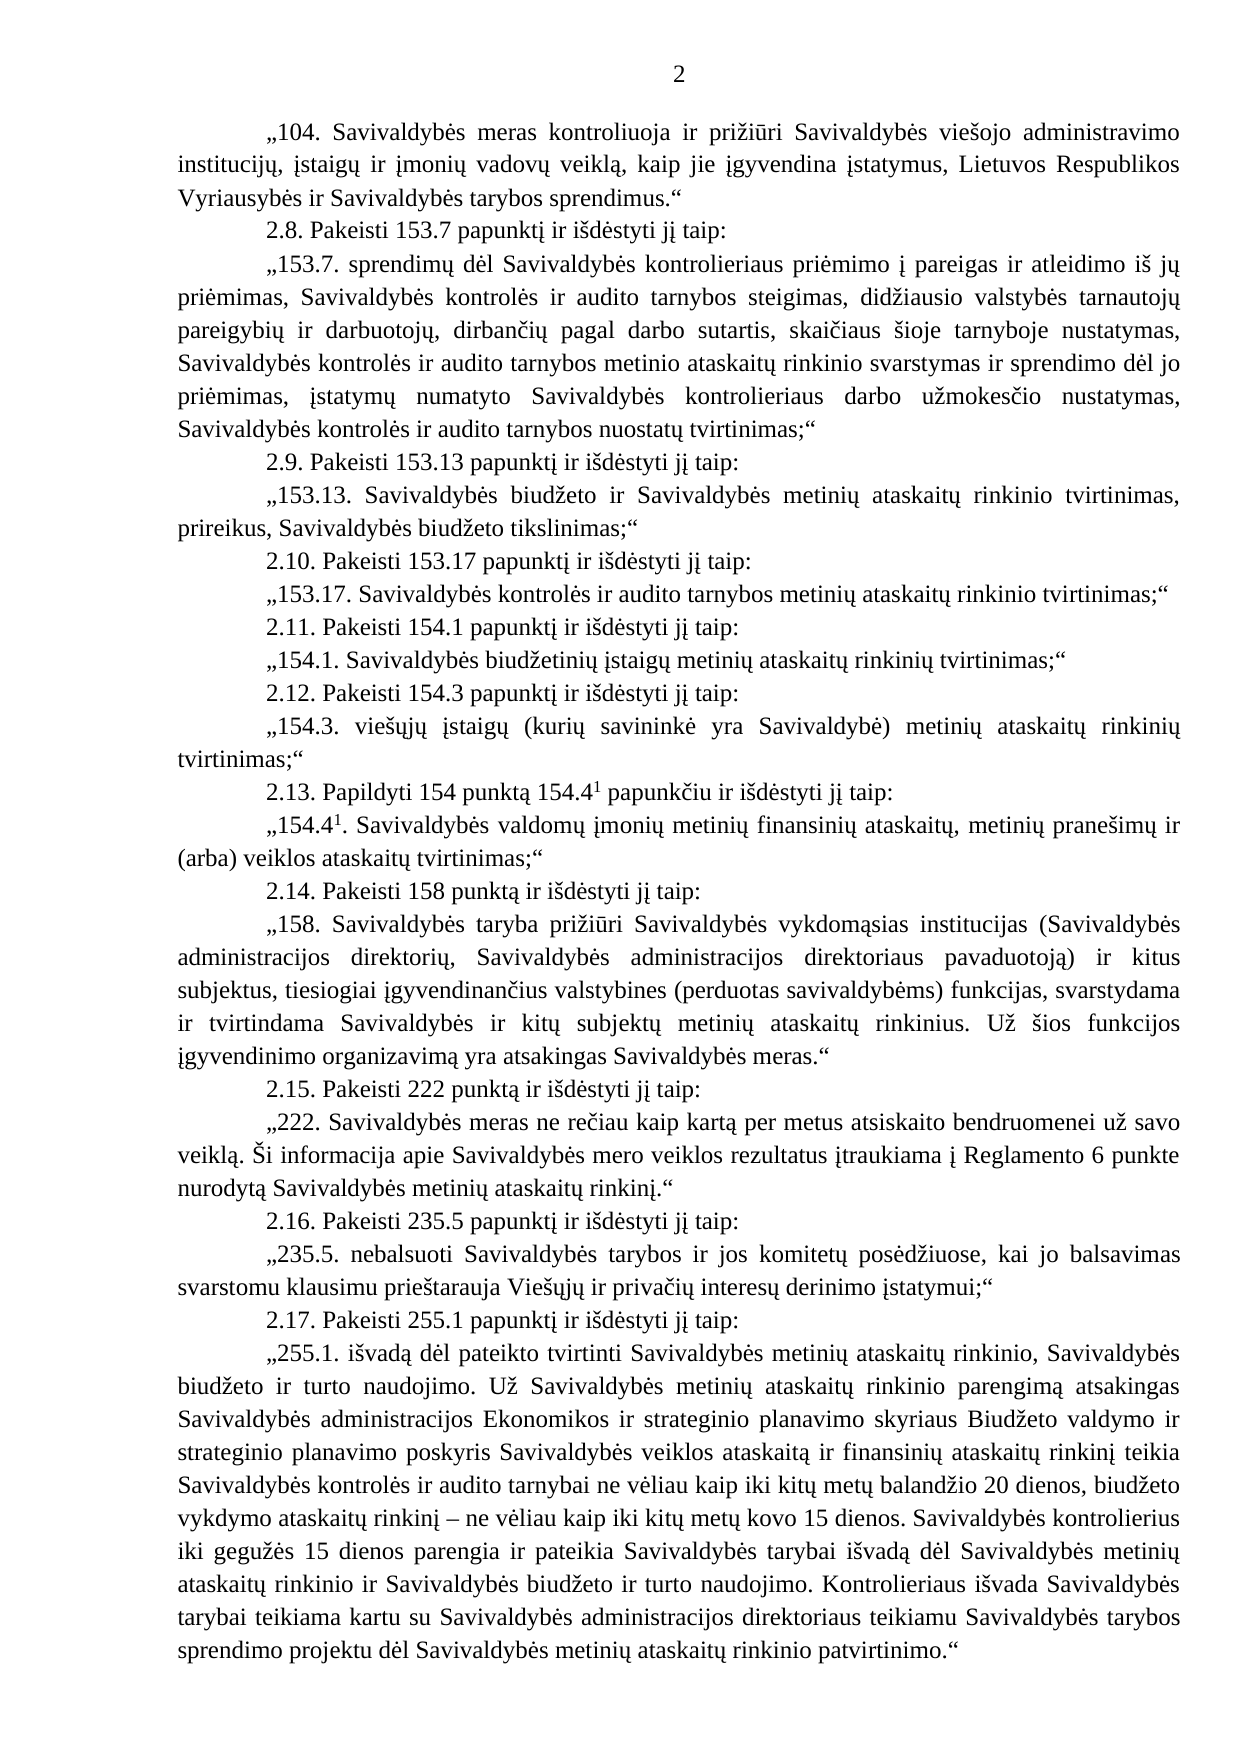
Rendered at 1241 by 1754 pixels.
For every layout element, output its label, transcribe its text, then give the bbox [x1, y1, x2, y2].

text „154.1. Savivaldybės biudžetinių įstaigų metinių ataskaitų rinkinių tvirtinimas;“ [177, 645, 1181, 674]
text „154.3. viešųjų įstaigų (kurių savininkė yra Savivaldybė) metinių ataskaitų rinkinių tvirtinimas;“ [177, 711, 1181, 773]
text 2.13. Papildyti 154 punktą 154.41 papunkčiu ir išdėstyti jį taip: [177, 777, 1181, 806]
text 2.9. Pakeisti 153.13 papunktį ir išdėstyti jį taip: [177, 447, 1181, 476]
text „255.1. išvadą dėl pateikto tvirtinti Savivaldybės metinių ataskaitų rinkinio, Savivaldybės biudžeto ir turto naudojimo. Už Savivaldybės metinių ataskaitų rinkinio parengimą atsakingas Savivaldybės administracijos Ekonomikos ir strateginio planavimo skyriaus Biudžeto valdymo ir strateginio planavimo poskyris Savivaldybės veiklos ataskaitą ir finansinių ataskaitų rinkinį teikia Savivaldybės kontrolės ir audito tarnybai ne vėliau kaip iki kitų metų balandžio 20 dienos, biudžeto vykdymo ataskaitų rinkinį – ne vėliau kaip iki kitų metų kovo 15 dienos. Savivaldybės kontrolierius iki gegužės 15 dienos parengia ir pateikia Savivaldybės tarybai išvadą dėl Savivaldybės metinių ataskaitų rinkinio ir Savivaldybės biudžeto ir turto naudojimo. Kontrolieriaus išvada Savivaldybės tarybai teikiama kartu su Savivaldybės administracijos direktoriaus teikiamu Savivaldybės tarybos sprendimo projektu dėl Savivaldybės metinių ataskaitų rinkinio patvirtinimo.“ [177, 1338, 1181, 1664]
text 2.10. Pakeisti 153.17 papunktį ir išdėstyti jį taip: [177, 546, 1181, 574]
text „104. Savivaldybės meras kontroliuoja ir prižiūri Savivaldybės viešojo administravimo institucijų, įstaigų ir įmonių vadovų veiklą, kaip jie įgyvendina įstatymus, Lietuvos Respublikos Vyriausybės ir Savivaldybės tarybos sprendimus.“ [177, 117, 1181, 211]
text 2.8. Pakeisti 153.7 papunktį ir išdėstyti jį taip: [177, 216, 1181, 244]
text 2.17. Pakeisti 255.1 papunktį ir išdėstyti jį taip: [177, 1305, 1181, 1334]
text 2.12. Pakeisti 154.3 papunktį ir išdėstyti jį taip: [177, 678, 1181, 707]
text „153.13. Savivaldybės biudžeto ir Savivaldybės metinių ataskaitų rinkinio tvirtinimas, prireikus, Savivaldybės biudžeto tikslinimas;“ [177, 480, 1181, 542]
text 2.11. Pakeisti 154.1 papunktį ir išdėstyti jį taip: [177, 612, 1181, 641]
text 2.14. Pakeisti 158 punktą ir išdėstyti jį taip: [177, 876, 1181, 905]
text „153.17. Savivaldybės kontrolės ir audito tarnybos metinių ataskaitų rinkinio tvirtinimas;“ [177, 579, 1181, 608]
text „222. Savivaldybės meras ne rečiau kaip kartą per metus atsiskaito bendruomenei už savo veiklą. Ši informacija apie Savivaldybės mero veiklos rezultatus įtraukiama į Reglamento 6 punkte nurodytą Savivaldybės metinių ataskaitų rinkinį.“ [177, 1107, 1181, 1202]
text „153.7. sprendimų dėl Savivaldybės kontrolieriaus priėmimo į pareigas ir atleidimo iš jų priėmimas, Savivaldybės kontrolės ir audito tarnybos steigimas, didžiausio valstybės tarnautojų pareigybių ir darbuotojų, dirbančių pagal darbo sutartis, skaičiaus šioje tarnyboje nustatymas, Savivaldybės kontrolės ir audito tarnybos metinio ataskaitų rinkinio svarstymas ir sprendimo dėl jo priėmimas, įstatymų numatyto Savivaldybės kontrolieriaus darbo užmokesčio nustatymas, Savivaldybės kontrolės ir audito tarnybos nuostatų tvirtinimas;“ [177, 249, 1181, 442]
text „235.5. nebalsuoti Savivaldybės tarybos ir jos komitetų posėdžiuose, kai jo balsavimas svarstomu klausimu prieštarauja Viešųjų ir privačių interesų derinimo įstatymui;“ [177, 1239, 1181, 1301]
text 2.15. Pakeisti 222 punktą ir išdėstyti jį taip: [177, 1074, 1181, 1103]
text „158. Savivaldybės taryba prižiūri Savivaldybės vykdomąsias institucijas (Savivaldybės administracijos direktorių, Savivaldybės administracijos direktoriaus pavaduotoją) ir kitus subjektus, tiesiogiai įgyvendinančius valstybines (perduotas savivaldybėms) funkcijas, svarstydama ir tvirtindama Savivaldybės ir kitų subjektų metinių ataskaitų rinkinius. Už šios funkcijos įgyvendinimo organizavimą yra atsakingas Savivaldybės meras.“ [177, 909, 1181, 1070]
text 2.16. Pakeisti 235.5 papunktį ir išdėstyti jį taip: [177, 1206, 1181, 1235]
text „154.41. Savivaldybės valdomų įmonių metinių finansinių ataskaitų, metinių pranešimų ir (arba) veiklos ataskaitų tvirtinimas;“ [177, 810, 1181, 872]
